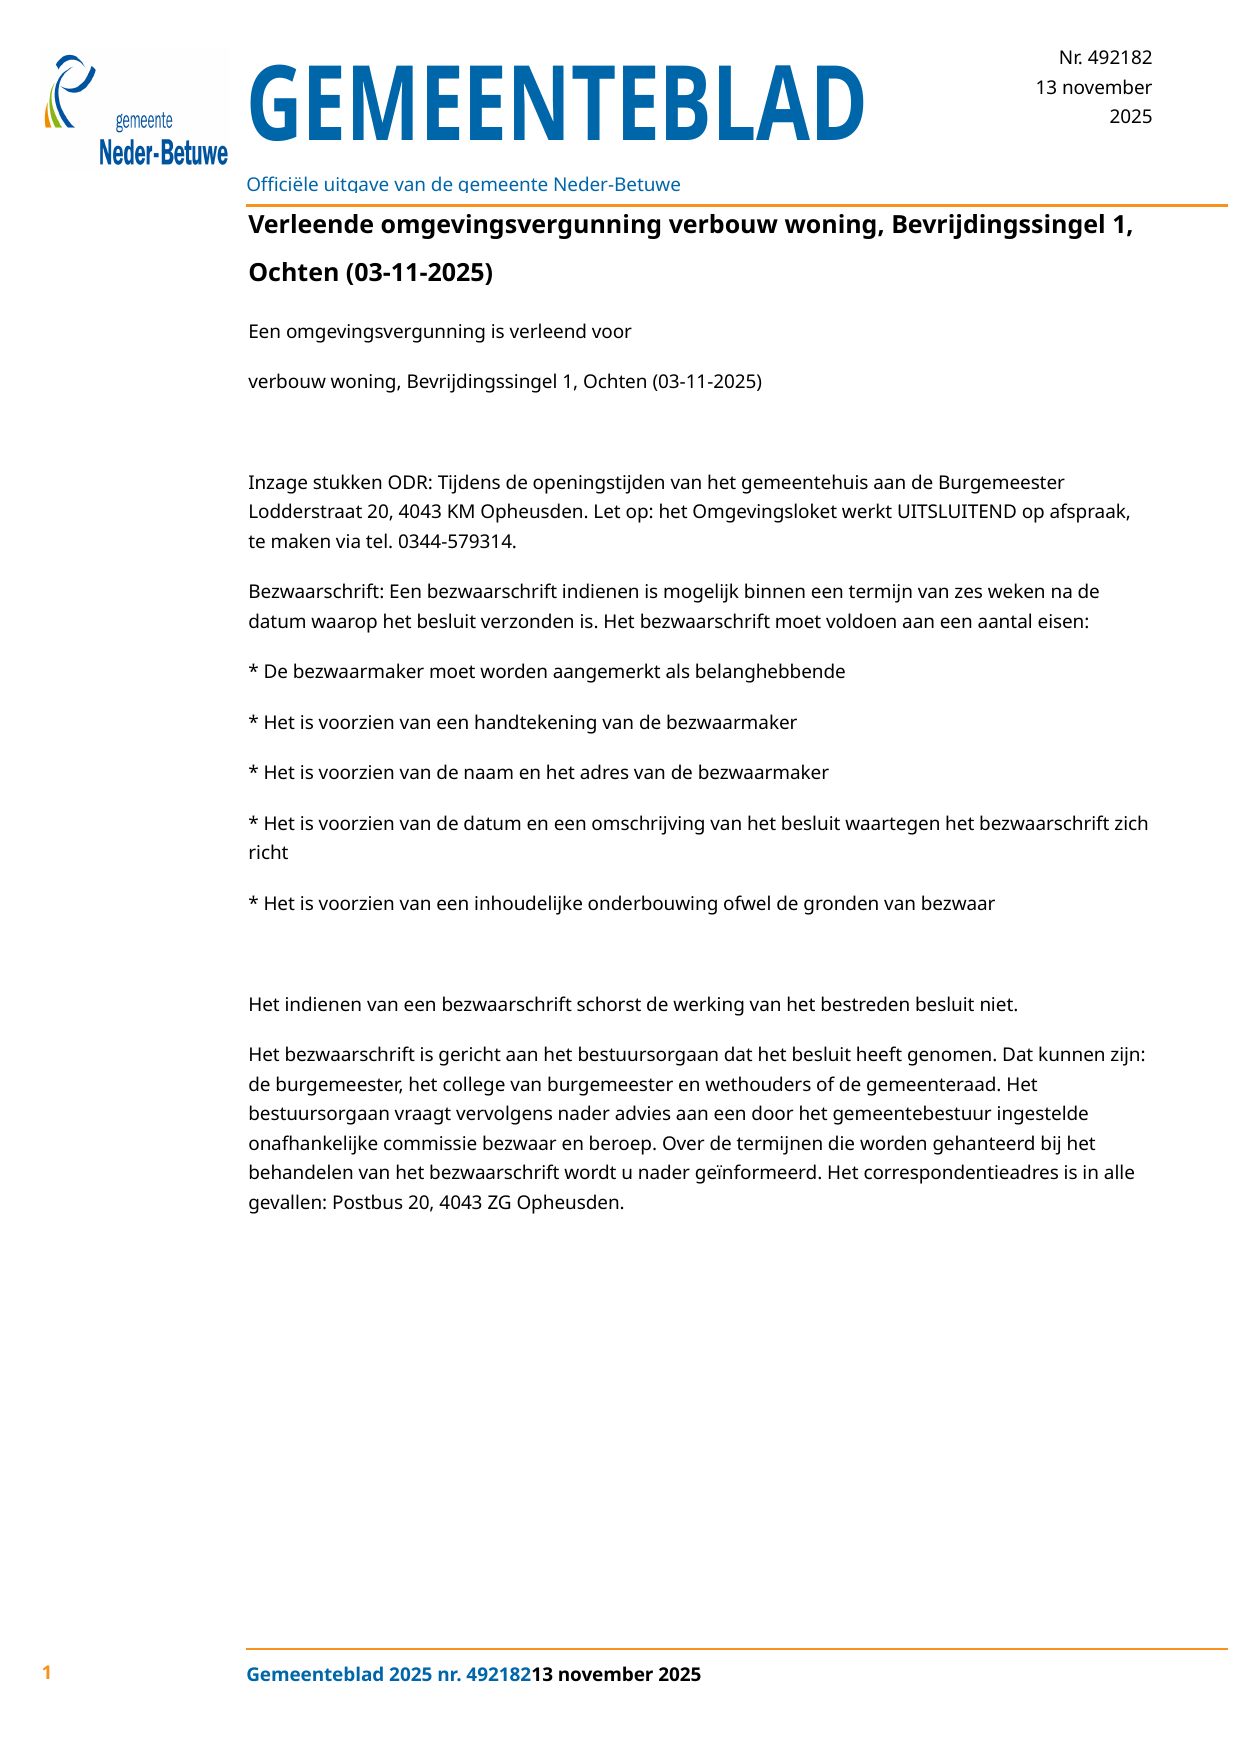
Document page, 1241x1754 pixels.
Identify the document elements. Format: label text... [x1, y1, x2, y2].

text Verleende omgevingsvergunning verbouw woning, Bevrijdingssingel 1, Ochten (03-11-2025) [248, 207, 1152, 288]
text * Het is voorzien van een inhoudelijke onderbouwing ofwel de gronden van bezwaar [248, 890, 1152, 916]
picture [41, 47, 231, 172]
text * Het is voorzien van de naam en het adres van de bezwaarmaker [248, 759, 1152, 785]
text Inzage stukken ODR: Tijdens de openingstijden van het gemeentehuis aan de Burgemeester Lodderstraat 20, 4043 KM Opheusden. Let op: het Omgevingsloket werkt UITSLUITEND op afspraak, te maken via tel. 0344-579314. [248, 469, 1152, 554]
text * De bezwaarmaker moet worden aangemerkt als belanghebbende [248, 659, 1152, 684]
text Het indienen van een bezwaarschrift schorst de werking van het bestreden besluit niet. [248, 991, 1152, 1017]
text Bezwaarschrift: Een bezwaarschrift indienen is mogelijk binnen een termijn van zes weken na de datum waarop het besluit verzonden is. Het bezwaarschrift moet voldoen aan een aantal eisen: [248, 579, 1152, 634]
text * Het is voorzien van een handtekening van de bezwaarmaker [248, 709, 1152, 735]
text Een omgevingsvergunning is verleend voor [248, 318, 1152, 344]
text * Het is voorzien van de datum en een omschrijving van het besluit waartegen het bezwaarschrift zich richt [248, 810, 1152, 865]
text verbouw woning, Bevrijdingssingel 1, Ochten (03-11-2025) [248, 368, 1152, 394]
text Het bezwaarschrift is gericht aan het bestuursorgaan dat het besluit heeft genomen. Dat kunnen zijn: de burgemeester, het college van burgemeester en wethouders of de gemeenteraad. Het bestuursorgaan vraagt vervolgens nader advies aan een door het gemeentebestuur ingestelde onafhankelijke commissie bezwaar en beroep. Over de termijnen die worden gehanteerd bij het behandelen van het bezwaarschrift wordt u nader geïnformeerd. Het correspondentieadres is in alle gevallen: Postbus 20, 4043 ZG Opheusden. [248, 1041, 1152, 1215]
